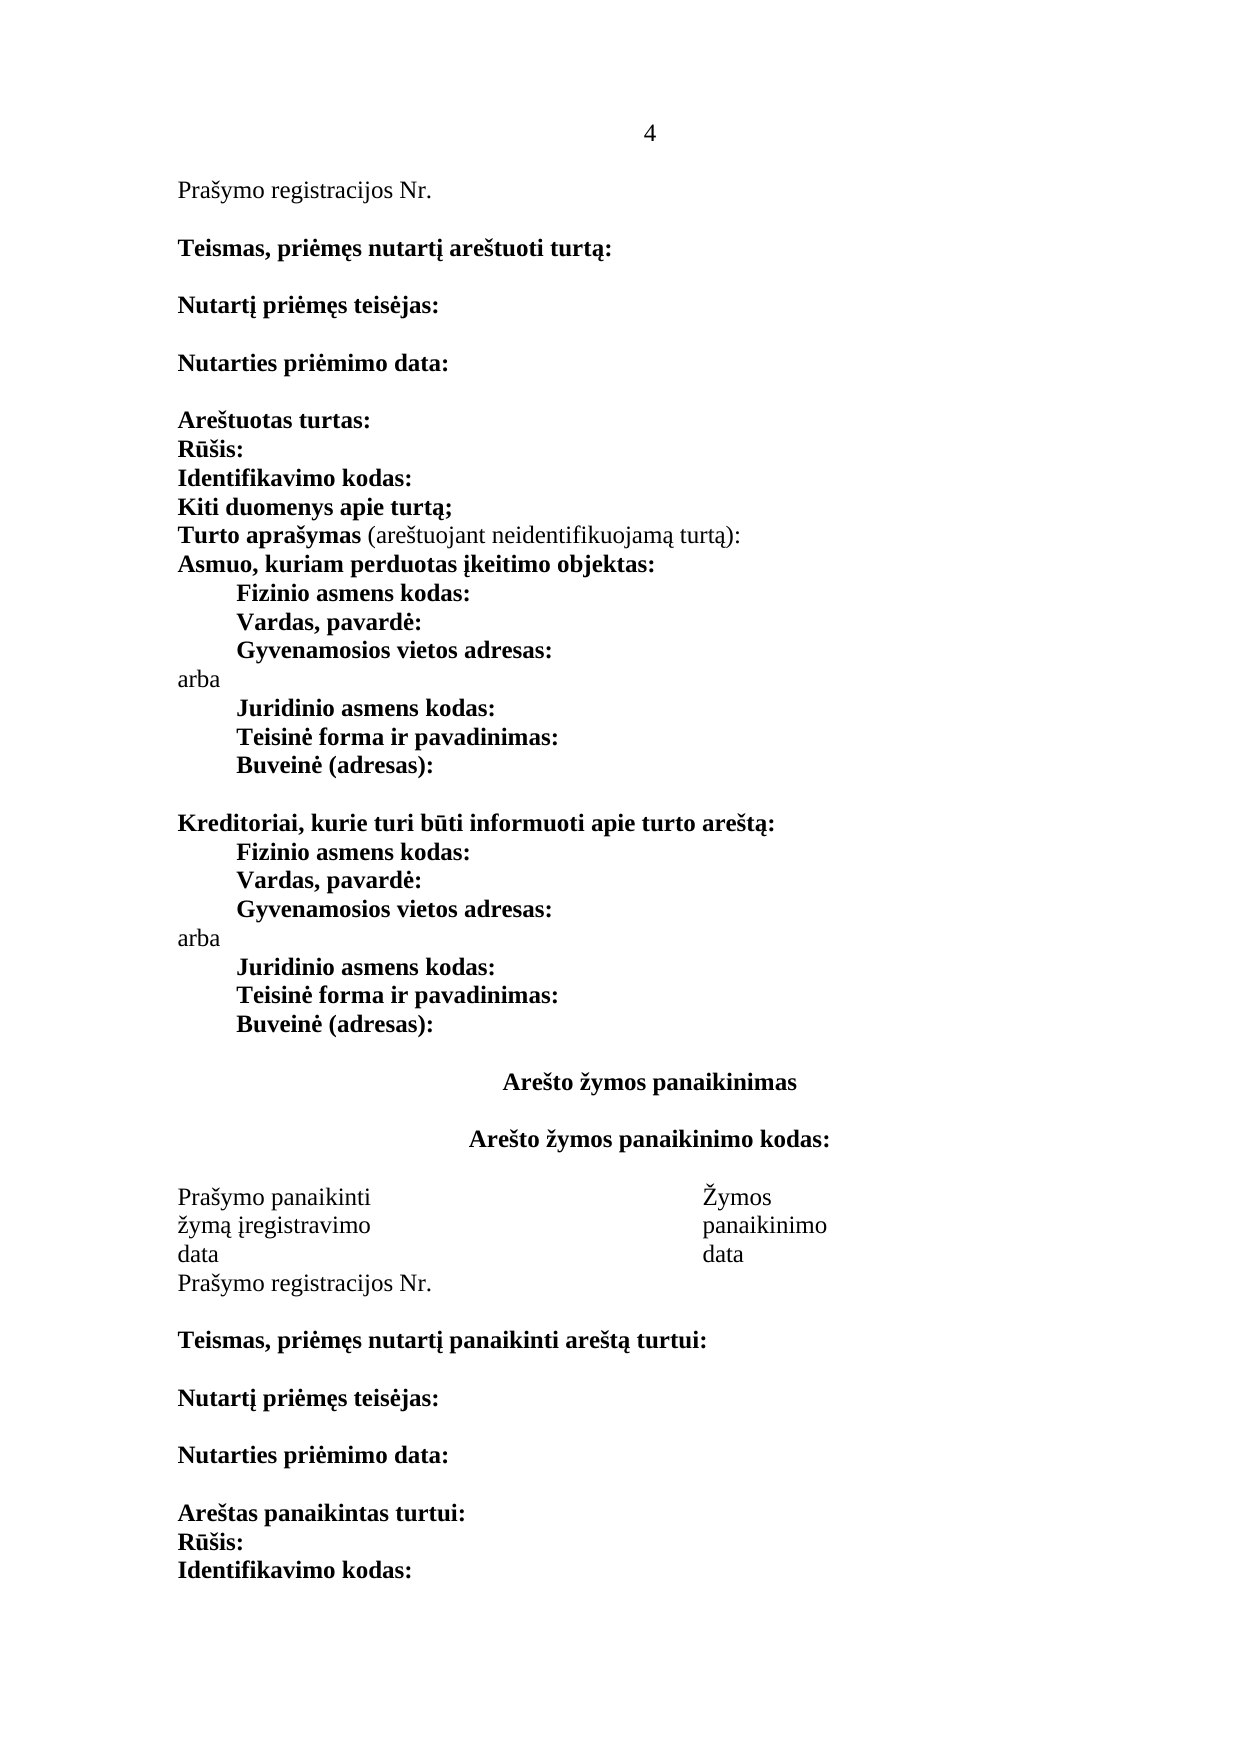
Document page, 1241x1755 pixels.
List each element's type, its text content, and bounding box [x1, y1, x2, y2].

text Teismas, priėmęs nutartį areštuoti turtą: [177, 233, 1122, 262]
text Prašymo registracijos Nr. [177, 176, 1122, 204]
text Nutartį priėmęs teisėjas: [177, 1383, 1122, 1412]
text Kreditoriai, kurie turi būti informuoti apie turto areštą: [177, 808, 1122, 837]
text Rūšis: [177, 434, 1122, 463]
text Fizinio asmens kodas: [236, 578, 1122, 607]
text Turto aprašymas (areštuojant neidentifikuojamą turtą): [177, 521, 1122, 549]
text Teisinė forma ir pavadinimas: [236, 981, 1122, 1009]
text Gyvenamosios vietos adresas: [236, 636, 1122, 664]
text Arešto žymos panaikinimo kodas: [177, 1124, 1122, 1153]
text Prašymo registracijos Nr. [177, 1268, 1122, 1297]
text Gyvenamosios vietos adresas: [236, 894, 1122, 923]
text žymą įregistravimo panaikinimo [177, 1211, 1122, 1239]
text Teisinė forma ir pavadinimas: [236, 722, 1122, 751]
text Juridinio asmens kodas: [236, 693, 1122, 722]
text Identifikavimo kodas: [177, 1556, 1122, 1584]
text Juridinio asmens kodas: [236, 952, 1122, 981]
text arba [177, 923, 1122, 952]
text Buveinė (adresas): [236, 1009, 1122, 1038]
text Nutarties priėmimo data: [177, 1441, 1122, 1469]
text Nutarties priėmimo data: [177, 348, 1122, 377]
text Asmuo, kuriam perduotas įkeitimo objektas: [177, 549, 1122, 578]
text Arešto žymos panaikinimas [177, 1067, 1122, 1096]
text Vardas, pavardė: [236, 607, 1122, 636]
text Kiti duomenys apie turtą; [177, 492, 1122, 521]
text Areštuotas turtas: [177, 406, 1122, 434]
text data data [177, 1239, 1122, 1268]
text Teismas, priėmęs nutartį panaikinti areštą turtui: [177, 1326, 1122, 1354]
text arba [177, 664, 1122, 693]
text Identifikavimo kodas: [177, 463, 1122, 492]
text Areštas panaikintas turtui: [177, 1498, 1122, 1527]
text Rūšis: [177, 1527, 1122, 1556]
text Prašymo panaikinti Žymos [177, 1182, 1122, 1211]
text Nutartį priėmęs teisėjas: [177, 291, 1122, 319]
text Buveinė (adresas): [236, 751, 1122, 779]
text Fizinio asmens kodas: [236, 837, 1122, 866]
text Vardas, pavardė: [236, 866, 1122, 894]
